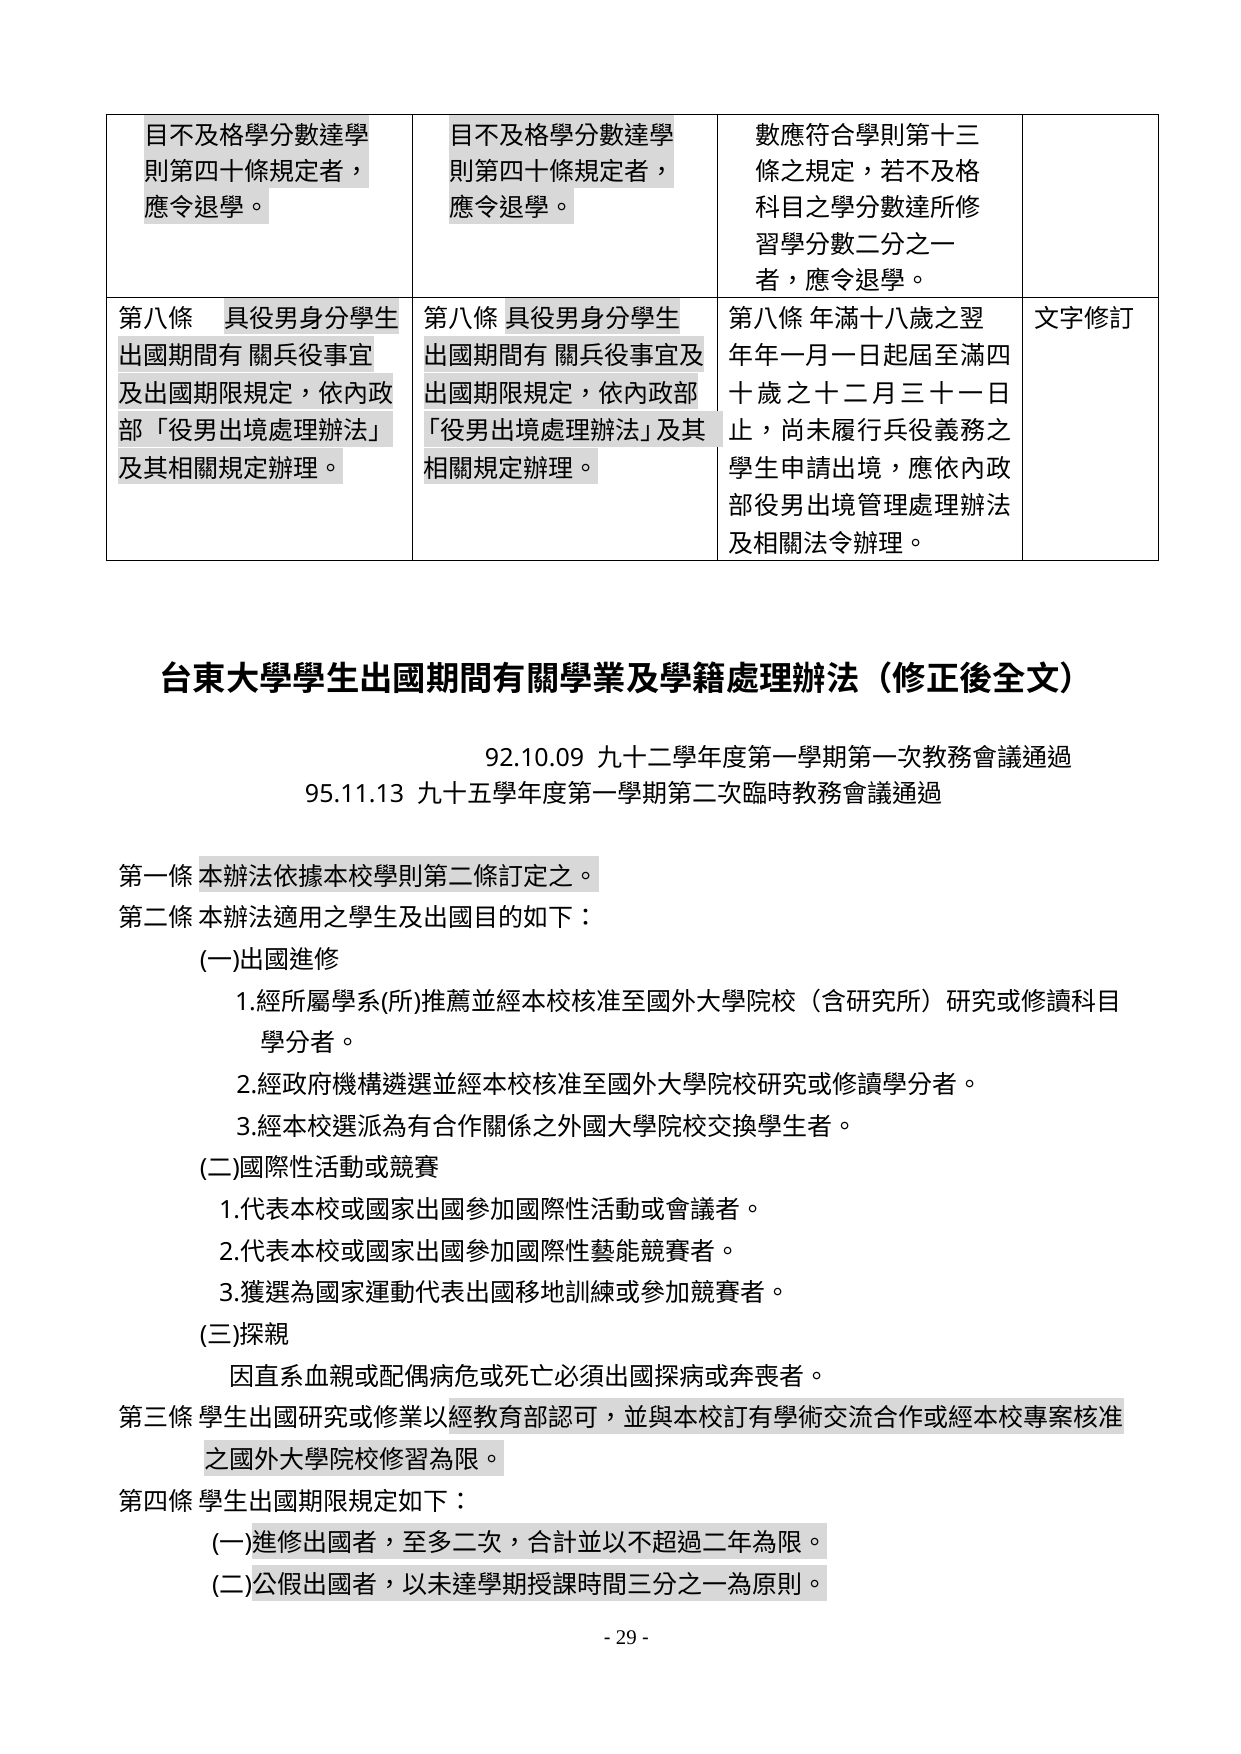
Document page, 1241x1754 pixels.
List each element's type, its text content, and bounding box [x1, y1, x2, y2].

text 95.11.13 九十五學年度第一學期第二次臨時教務會議通過 [123, 774, 1134, 810]
table_cell 第八條 年滿十八歲之翌 年年一月一日起屆至滿四十歲之十二月三十一日止，尚未履行兵役義務之學生申請出境，應依內政部役男出境管理處理辦法及相關法令辦理。 [718, 298, 1022, 560]
text 台東大學學生出國期間有關學業及學籍處理辦法（修正後全文） [118, 652, 1134, 700]
table_cell 第八條 具役男身分學生 出國期間有 關兵役事宜及出國期限規定，依內政部「役男出境處理辦法」及其相關規定辦理。 [413, 298, 717, 560]
text (二)國際性活動或競賽 [118, 1143, 1134, 1185]
text (一)進修出國者，至多二次，合計並以不超過二年為限。 [178, 1518, 1134, 1560]
text 2.代表本校或國家出國參加國際性藝能競賽者。 [118, 1227, 1134, 1268]
text 92.10.09 九十二學年度第一學期第一次教務會議通過 [118, 738, 1072, 774]
text 2.經政府機構遴選並經本校核准至國外大學院校研究或修讀學分者。 [139, 1060, 1134, 1102]
text 第四條 學生出國期限規定如下： [118, 1477, 1134, 1518]
table_cell 文字修訂 [1023, 298, 1158, 560]
text 第二條 本辦法適用之學生及出國目的如下： [118, 893, 1134, 935]
text 第三條 學生出國研究或修業以經教育部認可，並與本校訂有學術交流合作或經本校專案核准之國外大學院校修習為限。 [118, 1393, 1134, 1477]
text 3.獲選為國家運動代表出國移地訓練或參加競賽者。 [118, 1268, 1134, 1310]
text 1.經所屬學系(所)推薦並經本校核准至國外大學院校（含研究所）研究或修讀科目學分者。 [235, 977, 1134, 1060]
text 第一條 本辦法依據本校學則第二條訂定之。 [118, 852, 1134, 893]
table_cell 目不及格學分數達學 則第四十條規定者， 應令退學。 [107, 115, 412, 297]
text 1.代表本校或國家出國參加國際性活動或會議者。 [118, 1185, 1134, 1227]
table_cell 目不及格學分數達學 則第四十條規定者， 應令退學。 [413, 115, 717, 297]
table_cell [1023, 115, 1158, 297]
table_cell 第六條 學生依第二條第一款各項規定出國進修而未辦理休學者： 出國期間得列入修修 業年限計算，至多以 一年為限。惟依第四 條規定准予延長者以 一年半為限。 出國期間所修習之科 目及學分，均應於出 國前妥為擬定並陳報 學校事先核定，並於 返國後提報所修習科 目合格成績及入出境 記錄等申請抵免學 分，唯所修習科目成 績評分若非採百計分 法時，應向所屬學系 申請認定抵免。 出國期間所修習學分 數應符合學則第十三 條之規定，若不及格 科目之學分數達所修 習學分數二分之一 者，應令退學。 [718, 115, 1022, 297]
text 因直系血親或配偶病危或死亡必須出國探病或奔喪者。 [118, 1352, 1134, 1393]
text 3.經本校選派為有合作關係之外國大學院校交換學生者。 [139, 1102, 1134, 1143]
text (三)探親 [118, 1310, 1134, 1352]
text (二)公假出國者，以未達學期授課時間三分之一為原則。 [178, 1560, 1134, 1602]
table_cell 具役男身分學生 出國期間有 關兵役事宜 及出國期限規定，依內政 部「役男出境處理辦法」 及其相關規定辦理。 [107, 298, 412, 560]
text (一)出國進修 [118, 935, 1134, 977]
